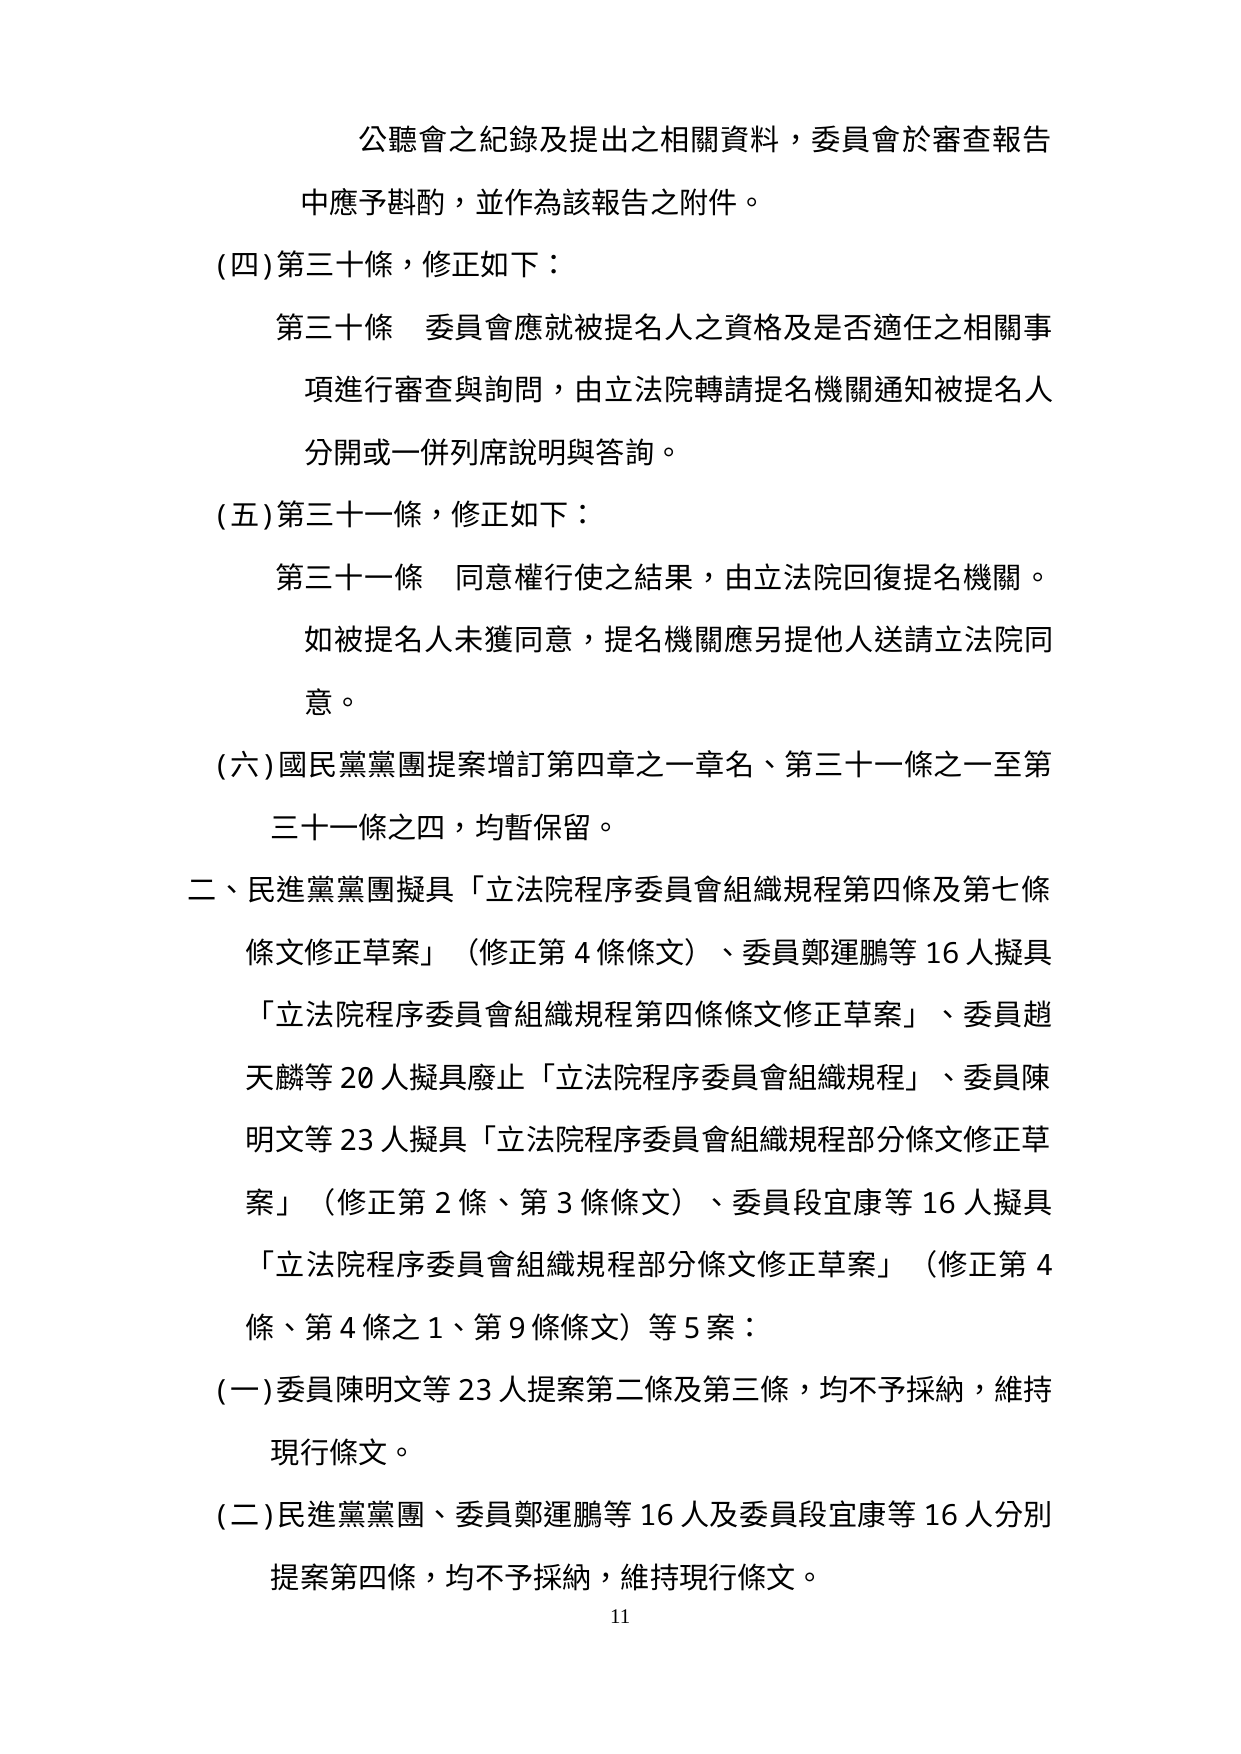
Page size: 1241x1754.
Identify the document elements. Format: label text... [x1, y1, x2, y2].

text 二、民進黨黨團擬具「立法院程序委員會組織規程第四條及第七條條文修正草案」（修正第4條條文）、委員鄭運鵬等16人擬具「立法院程序委員會組織規程第四條條文修正草案」、委員趙天麟等20人擬具廢止「立法院程序委員會組織規程」、委員陳明文等23人擬具「立法院程序委員會組織規程部分條文修正草案」（修正第2條、第3條條文）、委員段宜康等16人擬具「立法院程序委員會組織規程部分條文修正草案」（修正第4條、第4條之1、第9條條文）等5案： [187, 846, 1053, 1346]
text 公聽會之紀錄及提出之相關資料，委員會於審查報告中應予斟酌，並作為該報告之附件。 [300, 96, 1053, 221]
text 第三十一條 同意權行使之結果，由立法院回復提名機關。如被提名人未獲同意，提名機關應另提他人送請立法院同意。 [275, 534, 1053, 721]
text (一)委員陳明文等23人提案第二條及第三條，均不予採納，維持現行條文。 [212, 1346, 1053, 1471]
text (五)第三十一條，修正如下： [212, 471, 1053, 534]
text (四)第三十條，修正如下： [212, 221, 1053, 284]
text (二)民進黨黨團、委員鄭運鵬等16人及委員段宜康等16人分別提案第四條，均不予採納，維持現行條文。 [212, 1471, 1053, 1596]
text (六)國民黨黨團提案增訂第四章之一章名、第三十一條之一至第三十一條之四，均暫保留。 [212, 721, 1053, 846]
text 第三十條 委員會應就被提名人之資格及是否適任之相關事項進行審查與詢問，由立法院轉請提名機關通知被提名人分開或一併列席說明與答詢。 [275, 284, 1053, 471]
